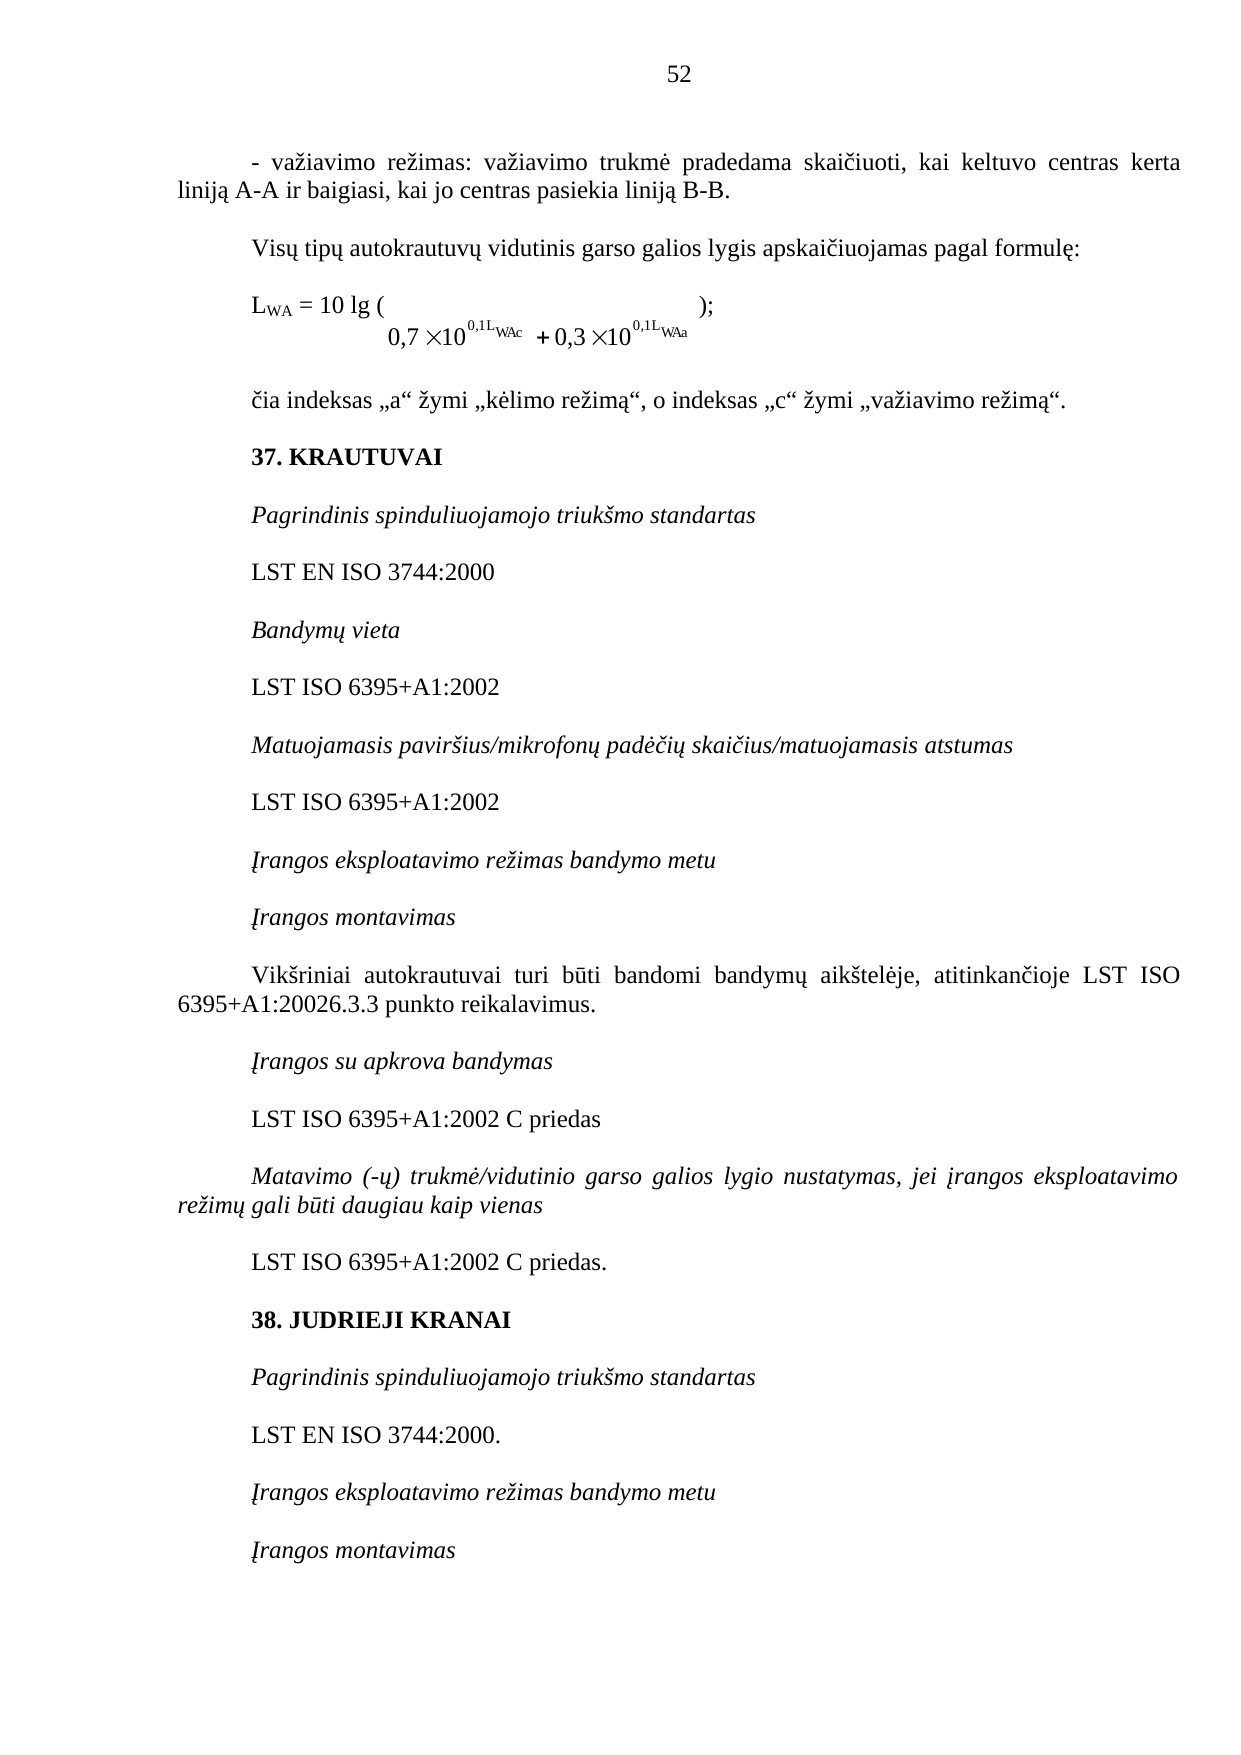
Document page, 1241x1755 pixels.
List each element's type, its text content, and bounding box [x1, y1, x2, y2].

text LWA = 10 lg (); [177, 291, 1181, 356]
text Pagrindinis spinduliuojamojo triukšmo standartas [177, 500, 1181, 529]
text Pagrindinis spinduliuojamojo triukšmo standartas [177, 1362, 1181, 1391]
text LST EN ISO 3744:2000. [177, 1420, 1181, 1449]
text Visų tipų autokrautuvų vidutinis garso galios lygis apskaičiuojamas pagal formulę: [177, 233, 1181, 262]
text 38. JUDRIEJI KRANAI [177, 1305, 1181, 1334]
text LST ISO 6395+A1:2002 C priedas. [177, 1247, 1181, 1276]
text Įrangos montavimas [177, 902, 1181, 931]
text Vikšriniai autokrautuvai turi būti bandomi bandymų aikštelėje, atitinkančioje LST ISO 6395+A1:20026.3.3 punkto reikalavimus. [177, 960, 1181, 1017]
text 37. KRAUTUVAI [177, 442, 1181, 471]
text Bandymų vieta [177, 615, 1181, 644]
text LST ISO 6395+A1:2002 [177, 672, 1181, 701]
text LST ISO 6395+A1:2002 [177, 787, 1181, 816]
text Matavimo (-ų) trukmė/vidutinio garso galios lygio nustatymas, jei įrangos eksploatavimo režimų gali būti daugiau kaip vienas [177, 1161, 1181, 1219]
text LST ISO 6395+A1:2002 C priedas [177, 1104, 1181, 1132]
text - važiavimo režimas: važiavimo trukmė pradedama skaičiuoti, kai keltuvo centras kerta liniją A-A ir baigiasi, kai jo centras pasiekia liniją B-B. [177, 147, 1181, 204]
text čia indeksas „a“ žymi „kėlimo režimą“, o indeksas „c“ žymi „važiavimo režimą“. [177, 385, 1181, 414]
text LST EN ISO 3744:2000 [177, 557, 1181, 586]
text Įrangos eksploatavimo režimas bandymo metu [177, 1477, 1181, 1506]
text Įrangos su apkrova bandymas [177, 1046, 1181, 1075]
text Matuojamasis paviršius/mikrofonų padėčių skaičius/matuojamasis atstumas [177, 730, 1181, 759]
text Įrangos montavimas [177, 1535, 1181, 1564]
text Įrangos eksploatavimo režimas bandymo metu [177, 845, 1181, 874]
